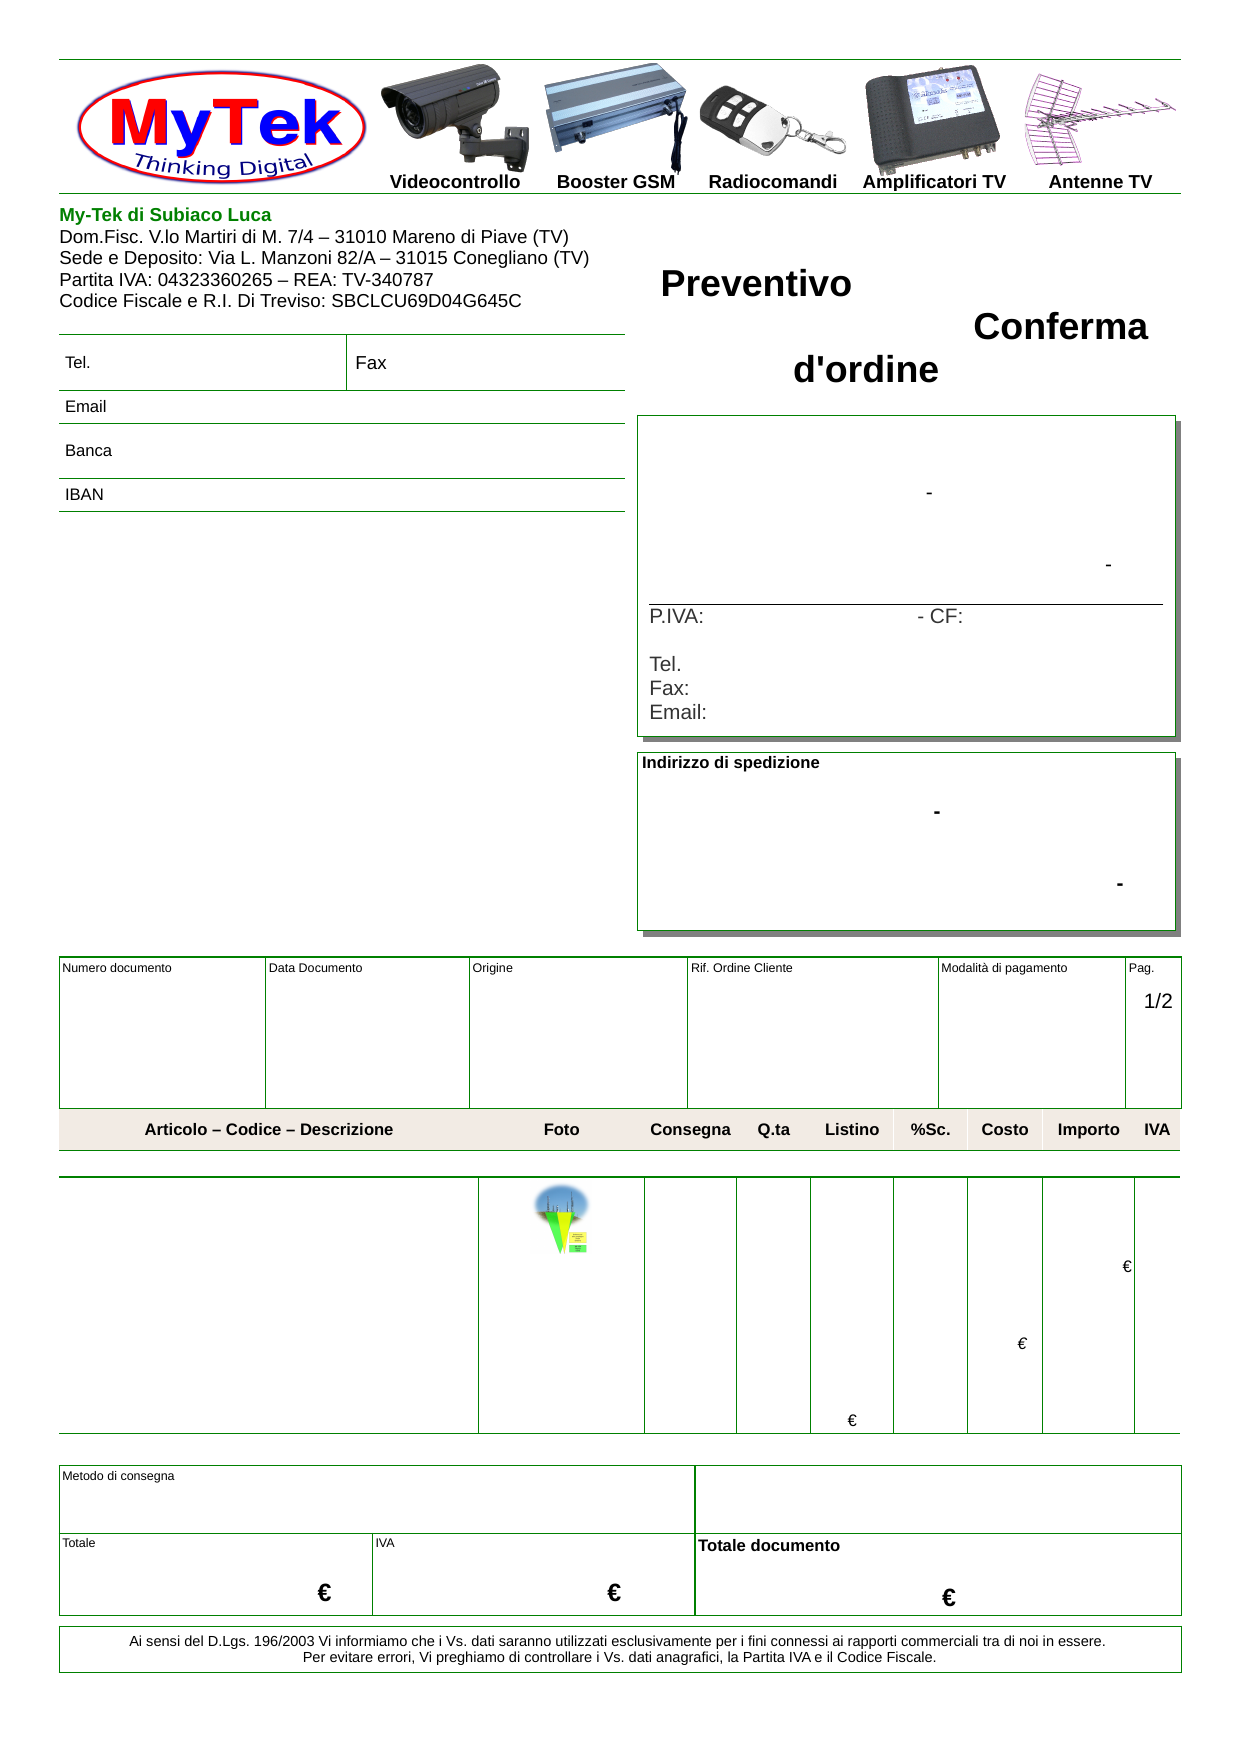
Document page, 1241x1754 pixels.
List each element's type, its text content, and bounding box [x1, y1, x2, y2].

table_cell <if test="line.product_id.product_tmpl_id.list_price > 0"><formatLang(line.product_id.product_tmpl_id.list_price) or ''> €</if> [811, 1178, 893, 1432]
picture [1024, 63, 1176, 177]
table_cell <if test="line.tax_id"><str('%.0f' % ((line.tax_id[0].amount)*100))+'%'></if> [1135, 1178, 1180, 1432]
picture [699, 65, 847, 176]
table_header Costo [968, 1109, 1042, 1150]
table_header Articolo – Codice – Descrizione [59, 1109, 479, 1150]
table_cell <(line.delay>1)and 'Tra %i' % int(line.delay) or '' > <(line.delay>1)and 'gg' or '' > <(line.delay==1)and 'A Stock' or ''> [645, 1178, 736, 1432]
picture [75, 68, 368, 186]
table_header %Sc. [894, 1109, 967, 1150]
table_cell <formatLang(line.price_subtotal,monetary=True)> € [1043, 1178, 1134, 1432]
table_cell <int(line.product_uos_qty or '')> <line.product_uom.name or ''> [737, 1178, 810, 1432]
table_header Listino [811, 1109, 893, 1150]
picture [381, 63, 529, 174]
table_cell [479, 1178, 644, 1432]
table_cell <for each="line in o.order_line"> [59, 1151, 1180, 1176]
table_header Consegna [644, 1109, 736, 1150]
table_cell <if test="line.product_id.list_price>0">< '%.1f%%' % ((line.product_id.list_price - line.price_unit)/line.product_id.list_price*100)></if> <if test="line.discount>0">< '+%.1f%%' % (line.discount)></if> [894, 1178, 967, 1432]
table_header Q.ta [736, 1109, 811, 1150]
table_header IVA [1135, 1109, 1180, 1150]
picture [541, 63, 691, 175]
table_header Importo [1043, 1109, 1135, 1150]
picture [859, 65, 1006, 176]
table_header Foto [479, 1109, 644, 1150]
table_cell <line.product_id.article or ''> <line.name or ''> <line.notes or ''> [59, 1178, 478, 1432]
table_cell <formatLang(line.price_unit * ((100-line.discount)/100),monetary=True)> € [968, 1178, 1042, 1432]
picture [530, 1180, 593, 1254]
